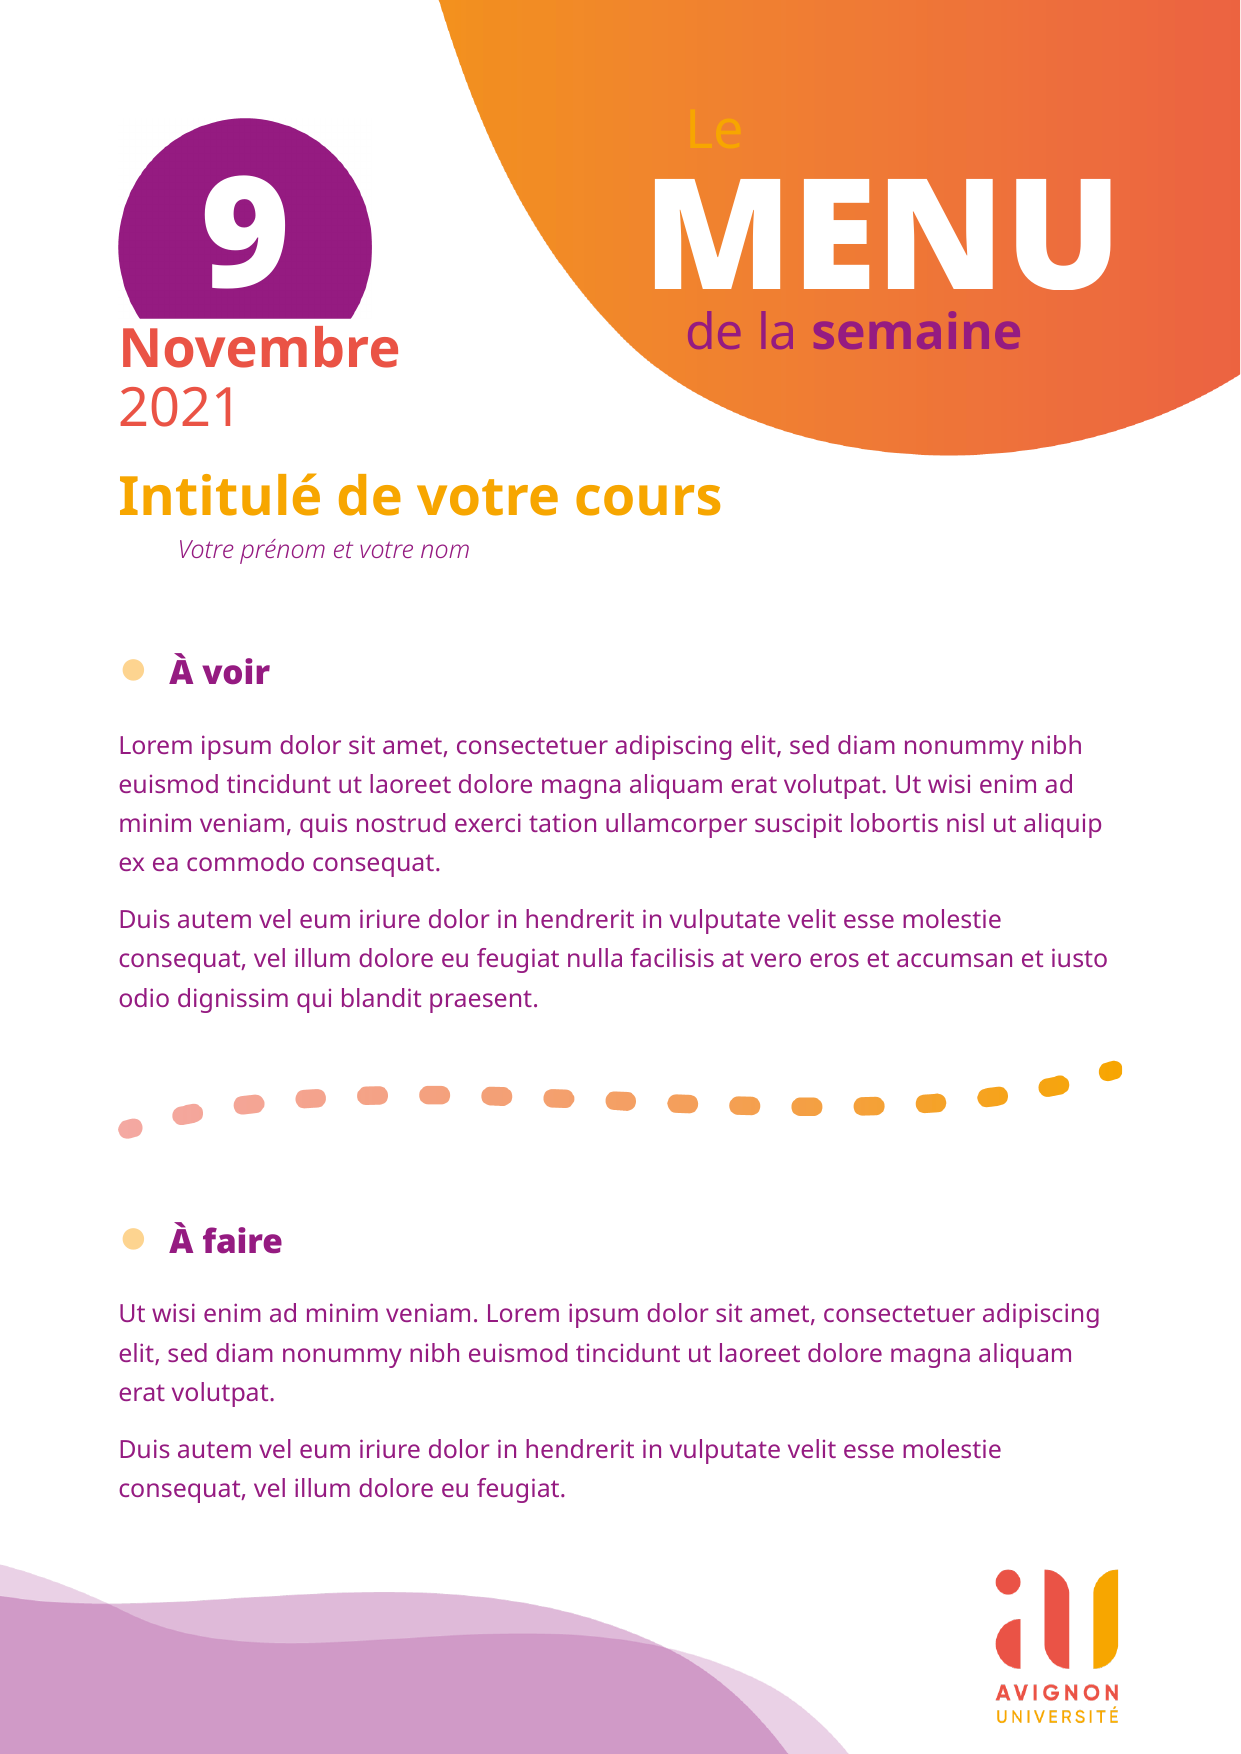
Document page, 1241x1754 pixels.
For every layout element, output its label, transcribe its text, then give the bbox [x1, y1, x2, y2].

text Lorem ipsum dolor sit amet, consectetuer adipiscing elit, sed diam nonummy nibh euismod tincidunt ut laoreet dolore magna aliquam erat volutpat. Ut wisi enim ad minim veniam, quis nostrud exerci tation ullamcorper suscipit lobortis nisl ut aliquip ex ea commodo consequat. [118, 727, 1122, 879]
subtitle ●À voir [118, 638, 1122, 695]
text 9 [118, 159, 372, 319]
picture [118, 118, 372, 159]
text Novembre [118, 325, 449, 378]
text 2021 [118, 384, 372, 437]
picture [118, 1060, 1123, 1139]
picture [0, 1529, 1241, 1754]
subtitle ●À faire [118, 1139, 1122, 1264]
text Votre prénom et votre nom [177, 531, 1122, 566]
text Duis autem vel eum iriure dolor in hendrerit in vulputate velit esse molestie consequat, vel illum dolore eu feugiat. [118, 1431, 1122, 1504]
text Ut wisi enim ad minim veniam. Lorem ipsum dolor sit amet, consectetuer adipiscing elit, sed diam nonummy nibh euismod tincidunt ut laoreet dolore magna aliquam erat volutpat. [118, 1296, 1122, 1408]
text de la semaine [685, 307, 1087, 360]
text Duis autem vel eum iriure dolor in hendrerit in vulputate velit esse molestie consequat, vel illum dolore eu feugiat nulla facilisis at vero eros et accumsan et iusto odio dignissim qui blandit praesent. [118, 902, 1122, 1014]
text Intitulé de votre cours [118, 472, 1122, 526]
picture [425, 0, 1241, 473]
text Le [685, 106, 762, 159]
text MENU [591, 171, 1122, 289]
